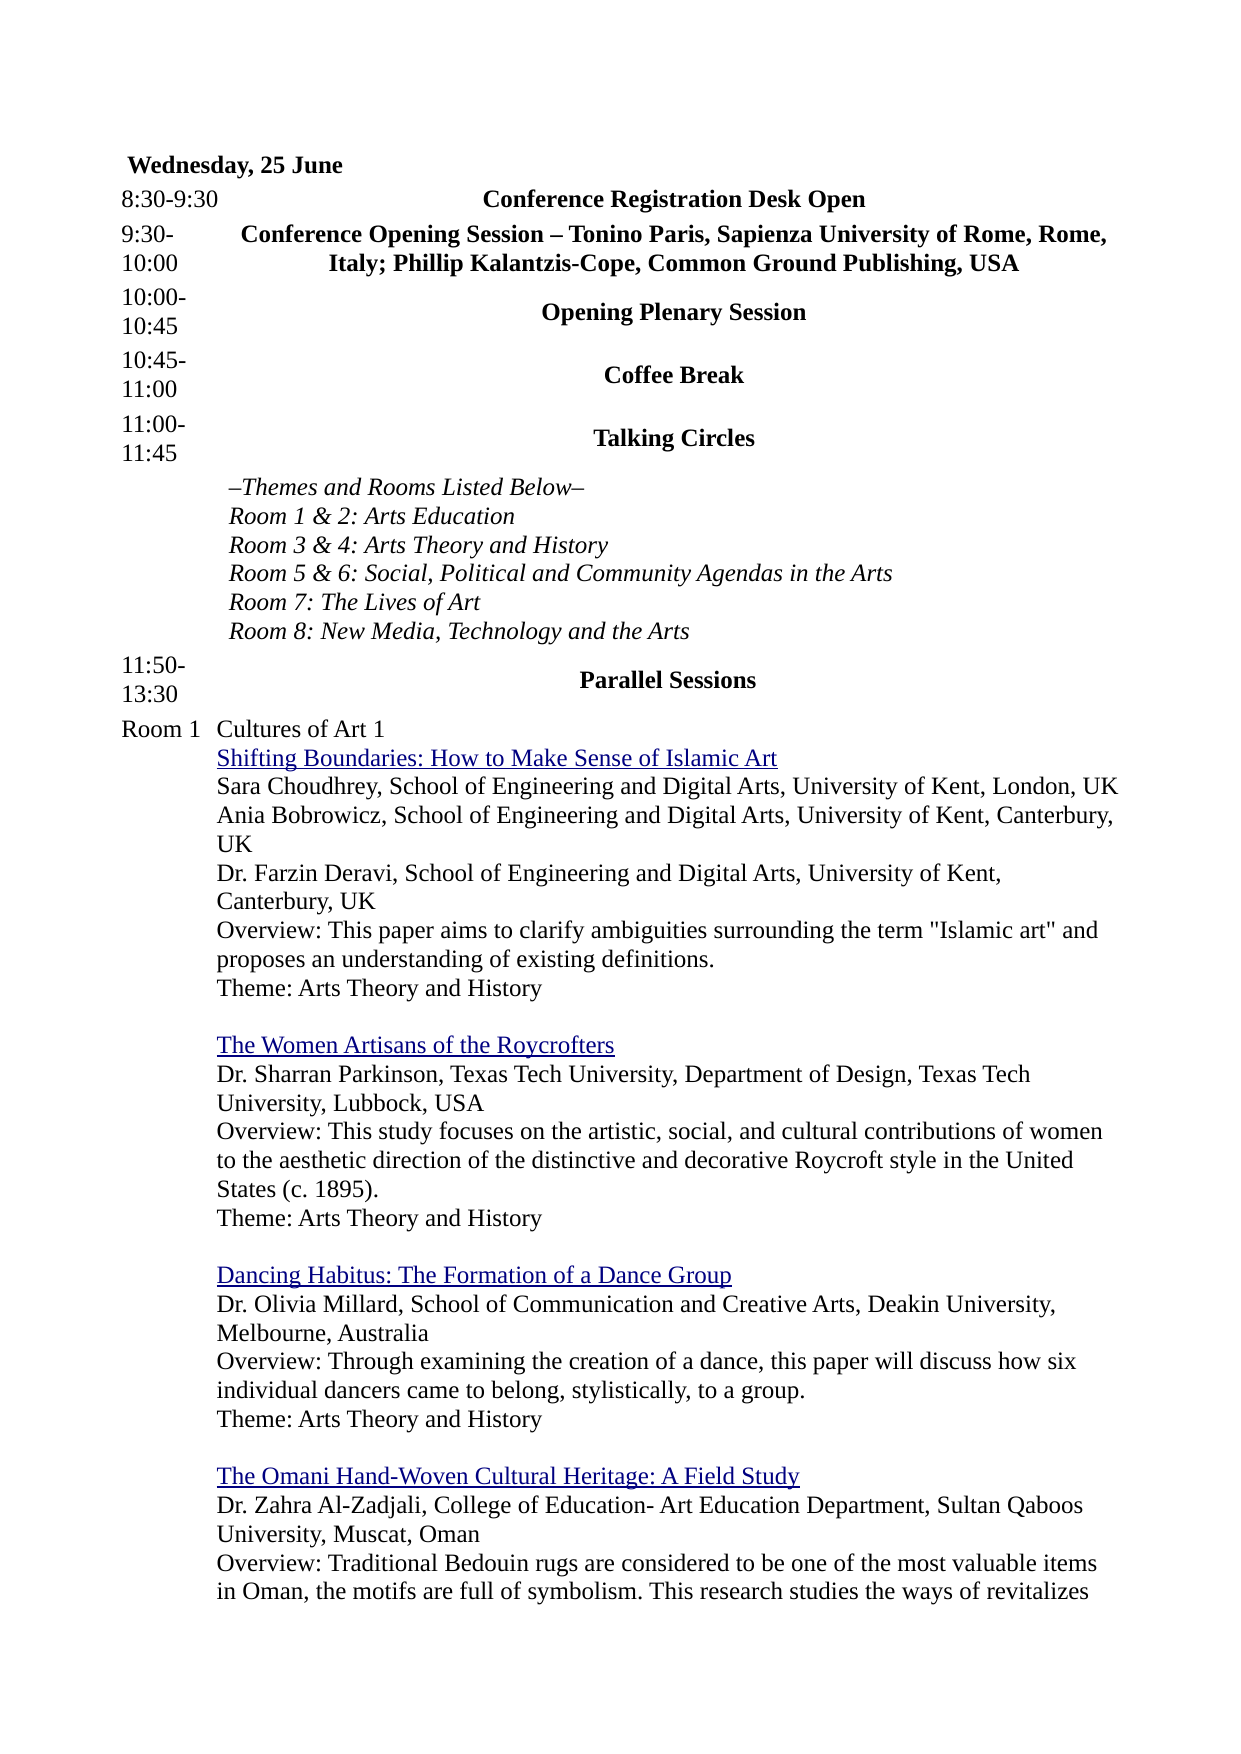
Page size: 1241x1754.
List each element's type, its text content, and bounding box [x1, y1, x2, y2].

table_header Parallel Sessions [214, 648, 1122, 711]
table_cell Coffee Break [226, 343, 1122, 406]
table_header 8:30-9:30 [118, 181, 226, 216]
table_cell [118, 469, 226, 648]
table_header Wednesday, 25 June [118, 147, 351, 181]
table_cell 10:00-10:45 [118, 279, 226, 343]
table_cell Opening Plenary Session [226, 279, 1122, 343]
table_cell 9:30-10:00 [118, 216, 226, 279]
table_cell 10:45-11:00 [118, 343, 226, 406]
table_cell Cultures of Art 1 Shifting Boundaries: How to Make Sense of Islamic Art Sara Choudhrey, School of Engineering and Digital Arts, University of Kent, London, UK Ania Bobrowicz, School of Engineering and Digital Arts, University of Kent, Canterbury, UK Dr. Farzin Deravi, School of Engineering and Digital Arts, University of Kent, Canterbury, UK Overview: This paper aims to clarify ambiguities surrounding the term "Islamic art" and proposes an understanding of existing definitions. Theme: Arts Theory and History The Women Artisans of the Roycrofters Dr. Sharran Parkinson, Texas Tech University, Department of Design, Texas Tech University, Lubbock, USA Overview: This study focuses on the artistic, social, and cultural contributions of women to the aesthetic direction of the distinctive and decorative Roycroft style in the United States (c. 1895). Theme: Arts Theory and History Dancing Habitus: The Formation of a Dance Group Dr. Olivia Millard, School of Communication and Creative Arts, Deakin University, Melbourne, Australia Overview: Through examining the creation of a dance, this paper will discuss how six individual dancers came to belong, stylistically, to a group. Theme: Arts Theory and History The Omani Hand-Woven Cultural Heritage: A Field Study Dr. Zahra Al-Zadjali, College of Education- Art Education Department, Sultan Qaboos University, Muscat, Oman Overview: Traditional Bedouin rugs are considered to be one of the most valuable items in Oman, the motifs are full of symbolism. This research studies the ways of revitalizes [214, 711, 1122, 1608]
table_cell Talking Circles [226, 406, 1122, 469]
table_cell –Themes and Rooms Listed Below– Room 1 & 2: Arts Education Room 3 & 4: Arts Theory and History Room 5 & 6: Social, Political and Community Agendas in the Arts Room 7: The Lives of Art Room 8: New Media, Technology and the Arts [226, 469, 1122, 648]
table_cell Room 1 [118, 711, 213, 1608]
table_cell 11:00-11:45 [118, 406, 226, 469]
table_cell Conference Opening Session – Tonino Paris, Sapienza University of Rome, Rome, Italy; Phillip Kalantzis-Cope, Common Ground Publishing, USA [226, 216, 1122, 279]
table_header Conference Registration Desk Open [226, 181, 1122, 216]
table_header 11:50-13:30 [118, 648, 213, 711]
